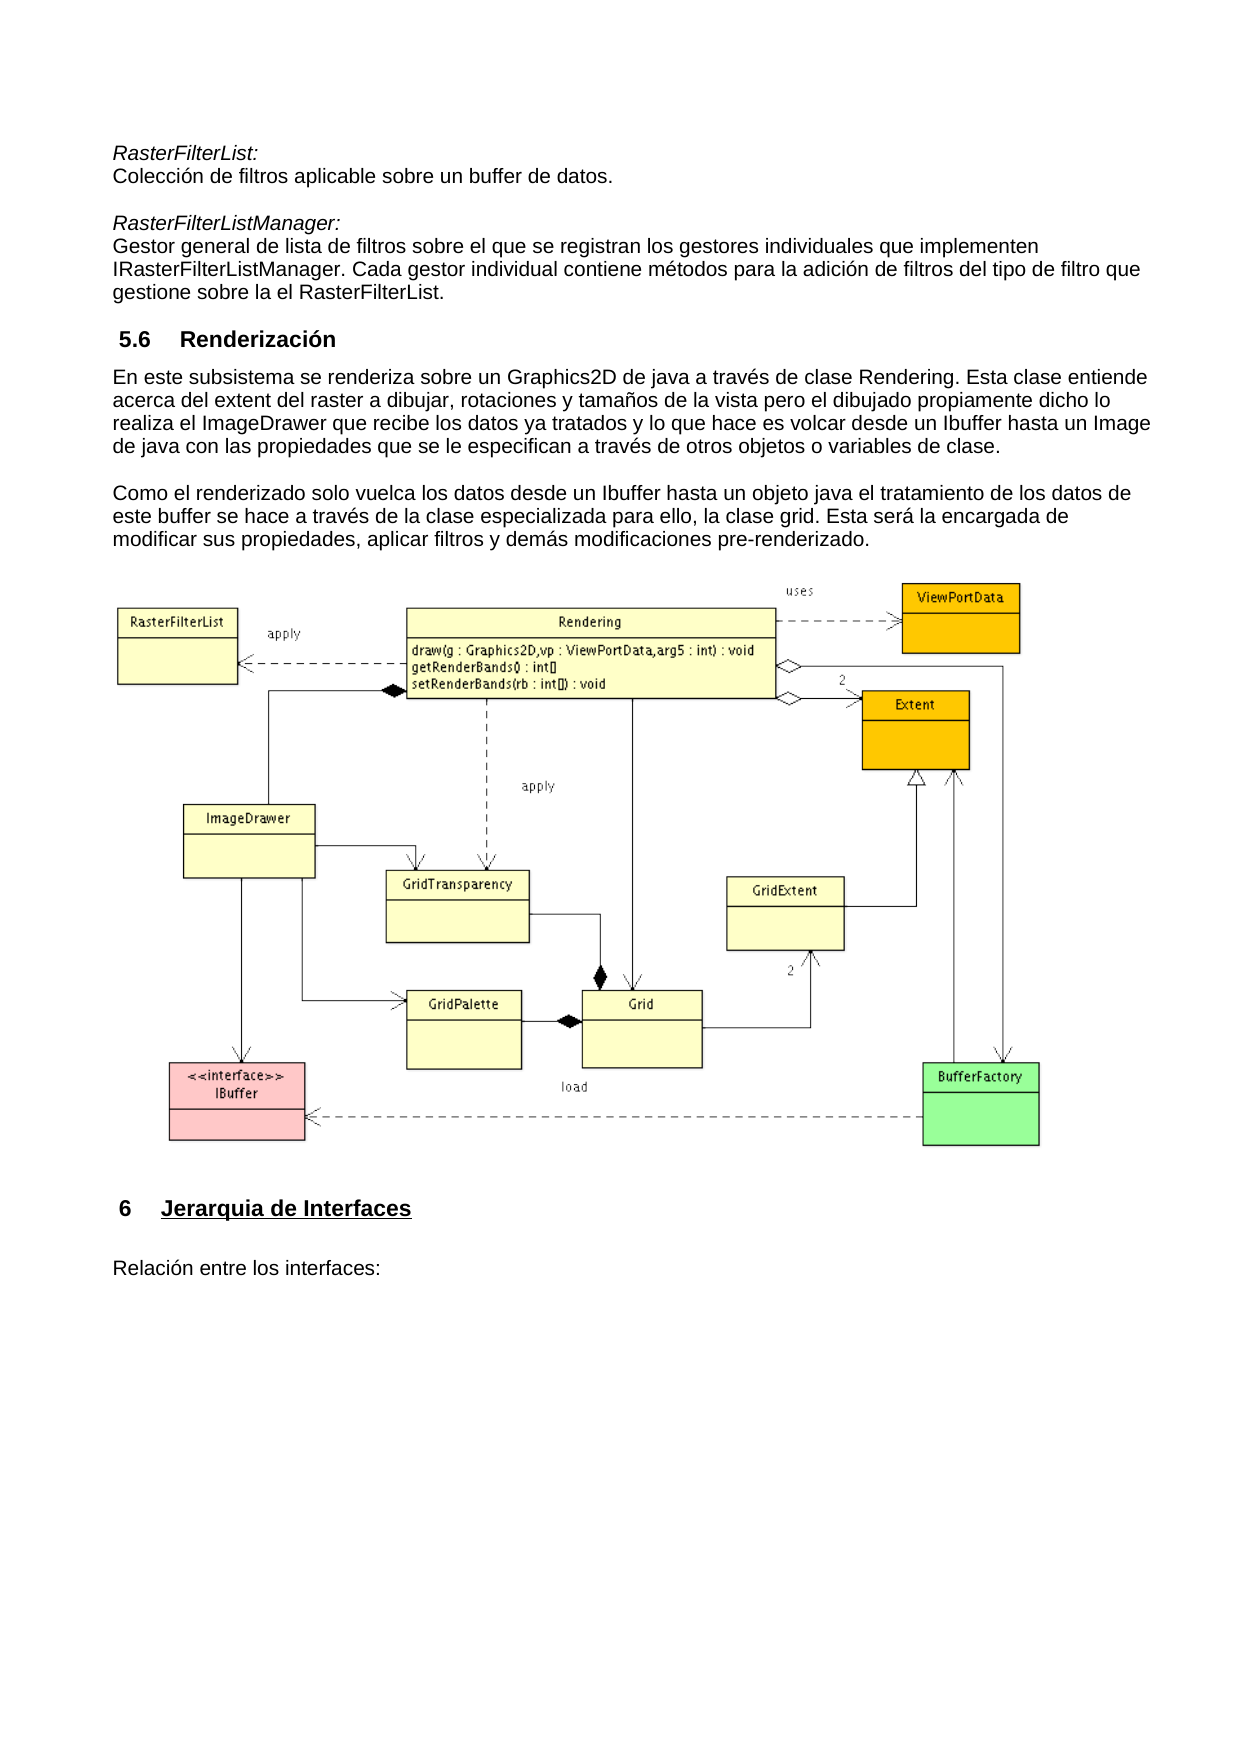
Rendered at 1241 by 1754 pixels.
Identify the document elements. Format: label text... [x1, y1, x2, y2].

picture [112, 574, 1156, 1150]
text Relación entre los interfaces: [112, 1257, 1156, 1280]
text En este subsistema se renderiza sobre un Graphics2D de java a través de clase Rendering. Esta clase entiende acerca del extent del raster a dibujar, rotaciones y tamaños de la vista pero el dibujado propiamente dicho lo realiza el ImageDrawer que recibe los datos ya tratados y lo que hace es volcar desde un Ibuffer hasta un Image de java con las propiedades que se le especifican a través de otros objetos o variables de clase. [112, 365, 1156, 458]
text Como el renderizado solo vuelca los datos desde un Ibuffer hasta un objeto java el tratamiento de los datos de este buffer se hace a través de la clase especializada para ello, la clase grid. Esta será la encargada de modificar sus propiedades, aplicar filtros y demás modificaciones pre-renderizado. [112, 481, 1156, 551]
text RasterFilterListManager: [112, 211, 1156, 234]
text Gestor general de lista de filtros sobre el que se registran los gestores individuales que implementen IRasterFilterListManager. Cada gestor individual contiene métodos para la adición de filtros del tipo de filtro que gestione sobre la el RasterFilterList. [112, 234, 1156, 304]
subtitle Renderización [112, 327, 1156, 353]
subtitle Jerarquia de Interfaces [112, 1196, 1156, 1221]
text Colección de filtros aplicable sobre un buffer de datos. [112, 164, 1156, 188]
text RasterFilterList: [112, 141, 1156, 164]
